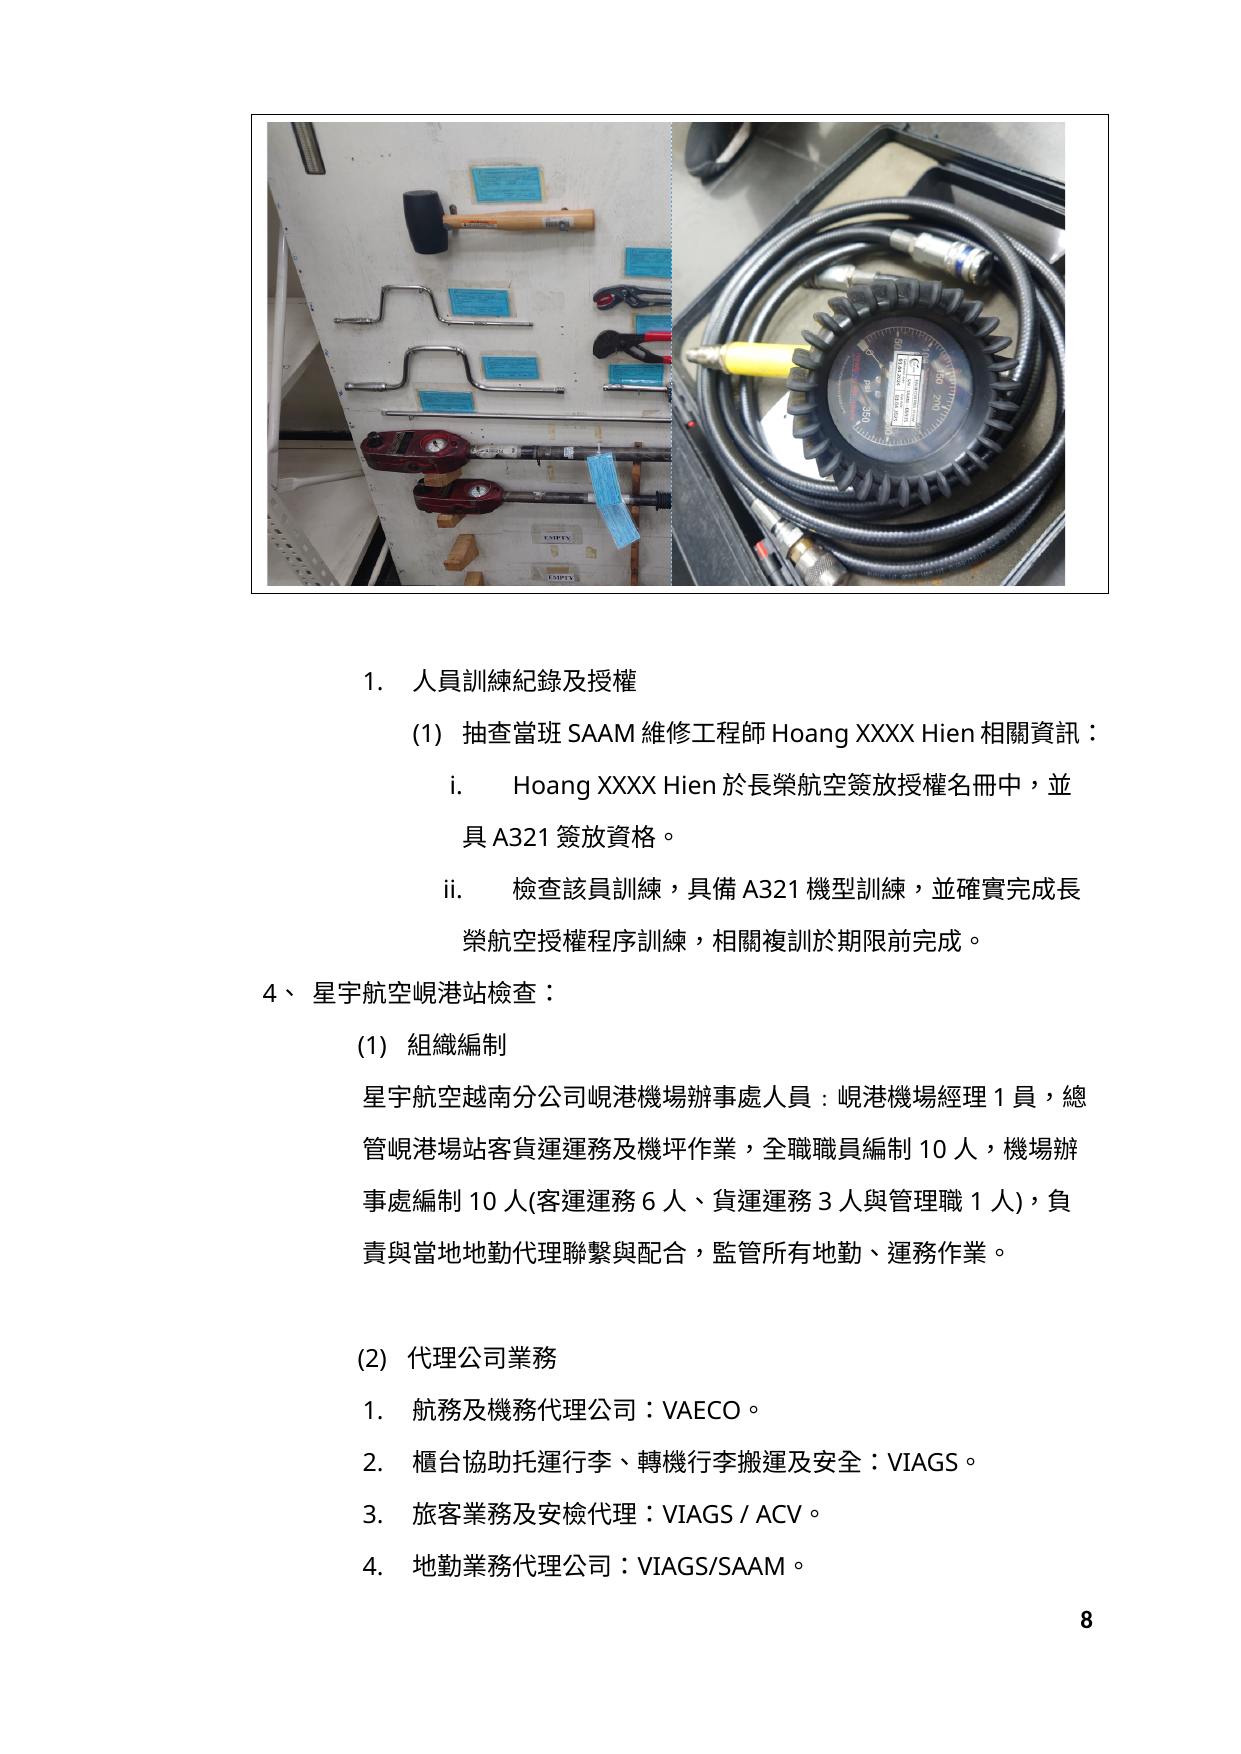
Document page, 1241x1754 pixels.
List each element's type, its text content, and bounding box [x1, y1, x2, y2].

list 櫃台協助托運行李、轉機行李搬運及安全：VIAGS。 [362, 1429, 1093, 1482]
list 抽查當班SAAM維修工程師Hoang XXXX Hien相關資訊： [412, 700, 1093, 752]
list 旅客業務及安檢代理：VIAGS / ACV。 [362, 1482, 1093, 1534]
list 地勤業務代理公司：VIAGS/SAAM。 [362, 1534, 1093, 1586]
list 人員訓練紀錄及授權 [362, 648, 1093, 700]
list 星宇航空峴港站檢查： [262, 961, 1093, 1013]
list Hoang XXXX Hien於長榮航空簽放授權名冊中，並具A321簽放資格。 [462, 752, 1093, 857]
list 代理公司業務 [357, 1325, 1093, 1377]
list 組織編制 [357, 1013, 1093, 1065]
text 星宇航空越南分公司峴港機場辦事處人員﹕峴港機場經理1員，總管峴港場站客貨運運務及機坪作業，全職職員編制 10 人，機場辦事處編制 10 人(客運運務 6 人、貨運運務 3 人與管理職 1 人)，負責與當地地勤代理聯繫與配合，監管所有地勤、運務作業。 [362, 1065, 1093, 1273]
list 航務及機務代理公司：VAECO。 [362, 1377, 1093, 1429]
list 檢查該員訓練，具備A321機型訓練，並確實完成長榮航空授權程序訓練，相關複訓於期限前完成。 [462, 857, 1093, 961]
